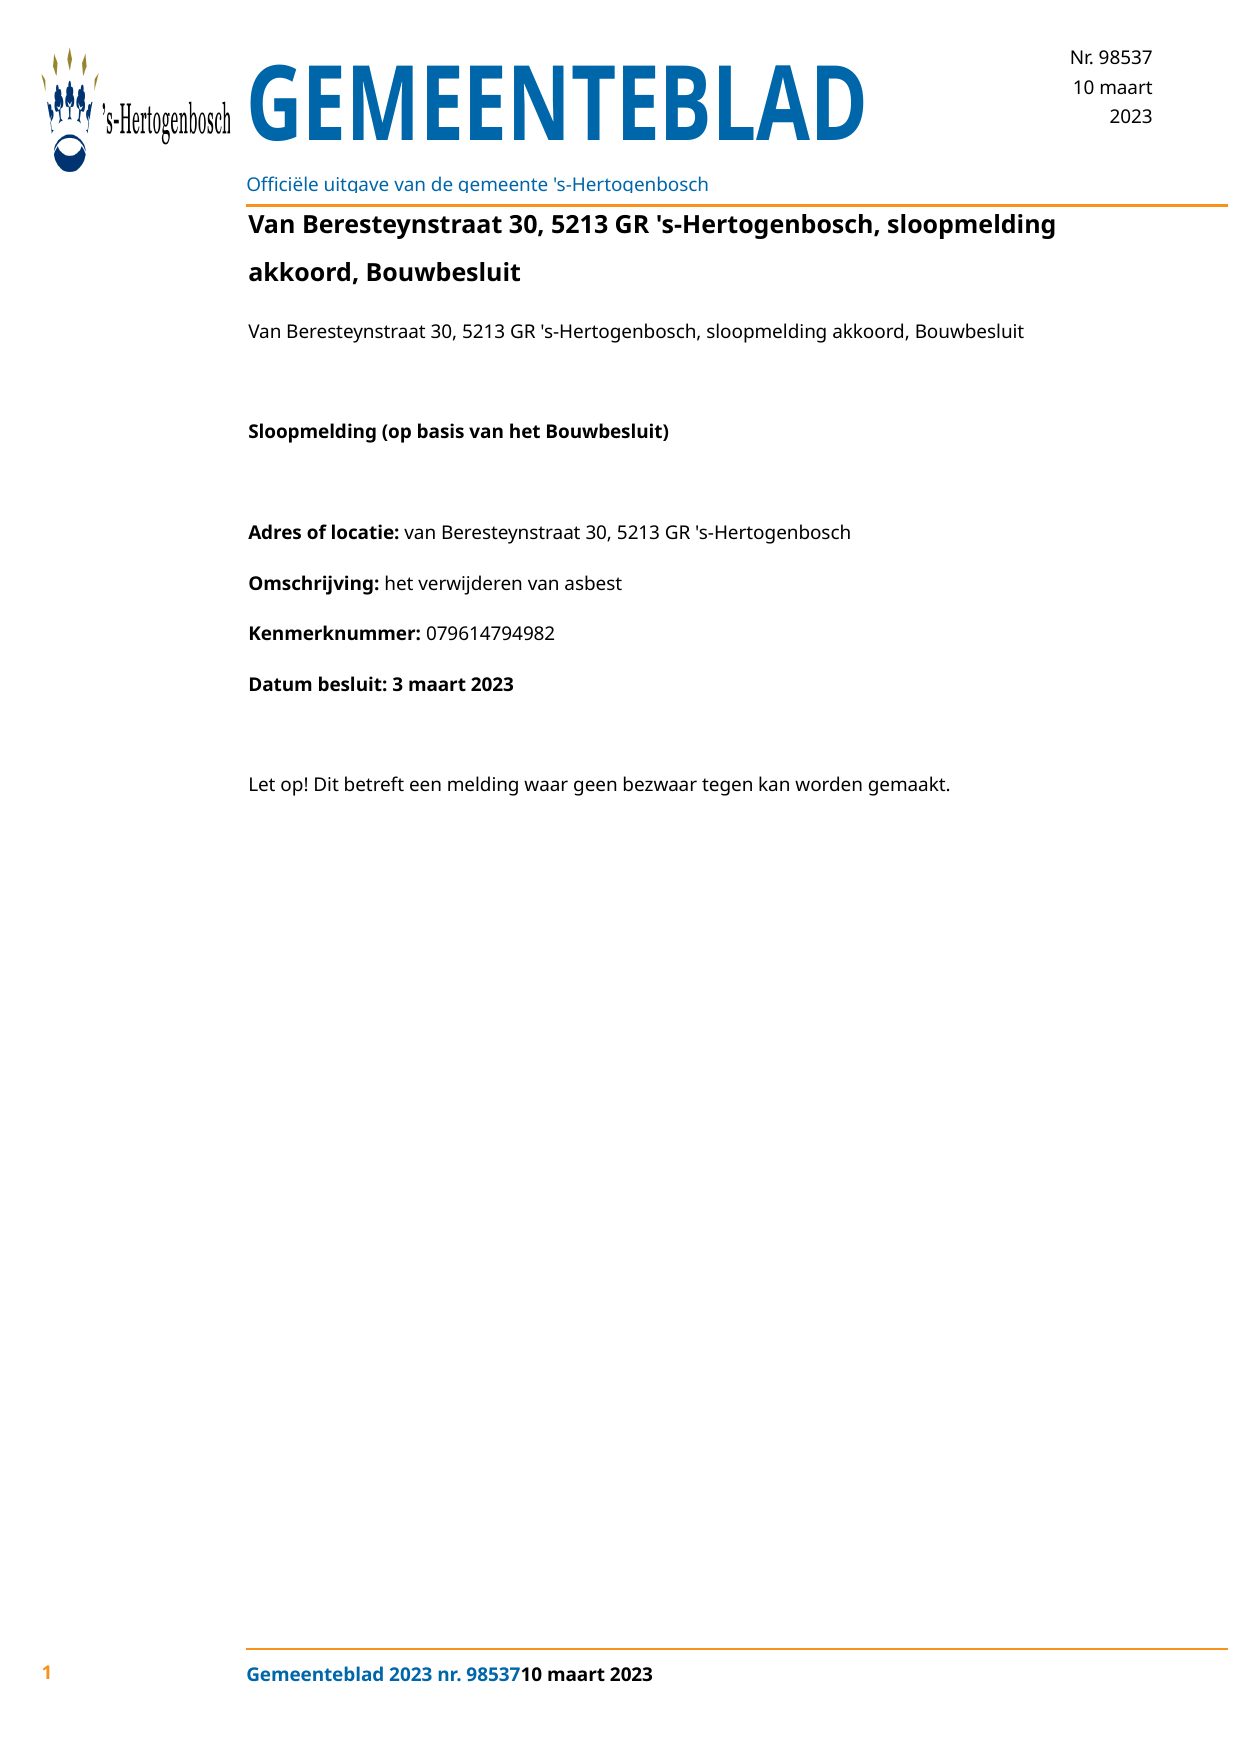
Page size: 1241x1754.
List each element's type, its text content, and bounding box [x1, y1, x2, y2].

text Let op! Dit betreft een melding waar geen bezwaar tegen kan worden gemaakt. [248, 772, 1152, 797]
text Kenmerknummer: 079614794982 [248, 620, 1152, 646]
text Van Beresteynstraat 30, 5213 GR 's-Hertogenbosch, sloopmelding akkoord, Bouwbesluit [248, 318, 1152, 344]
text Adres of locatie: van Beresteynstraat 30, 5213 GR 's-Hertogenbosch [248, 519, 1152, 545]
text Omschrijving: het verwijderen van asbest [248, 570, 1152, 596]
picture [41, 47, 231, 172]
text Datum besluit: 3 maart 2023 [248, 671, 1152, 697]
text Van Beresteynstraat 30, 5213 GR 's-Hertogenbosch, sloopmelding akkoord, Bouwbesluit [248, 207, 1152, 288]
text Sloopmelding (op basis van het Bouwbesluit) [248, 419, 1152, 444]
